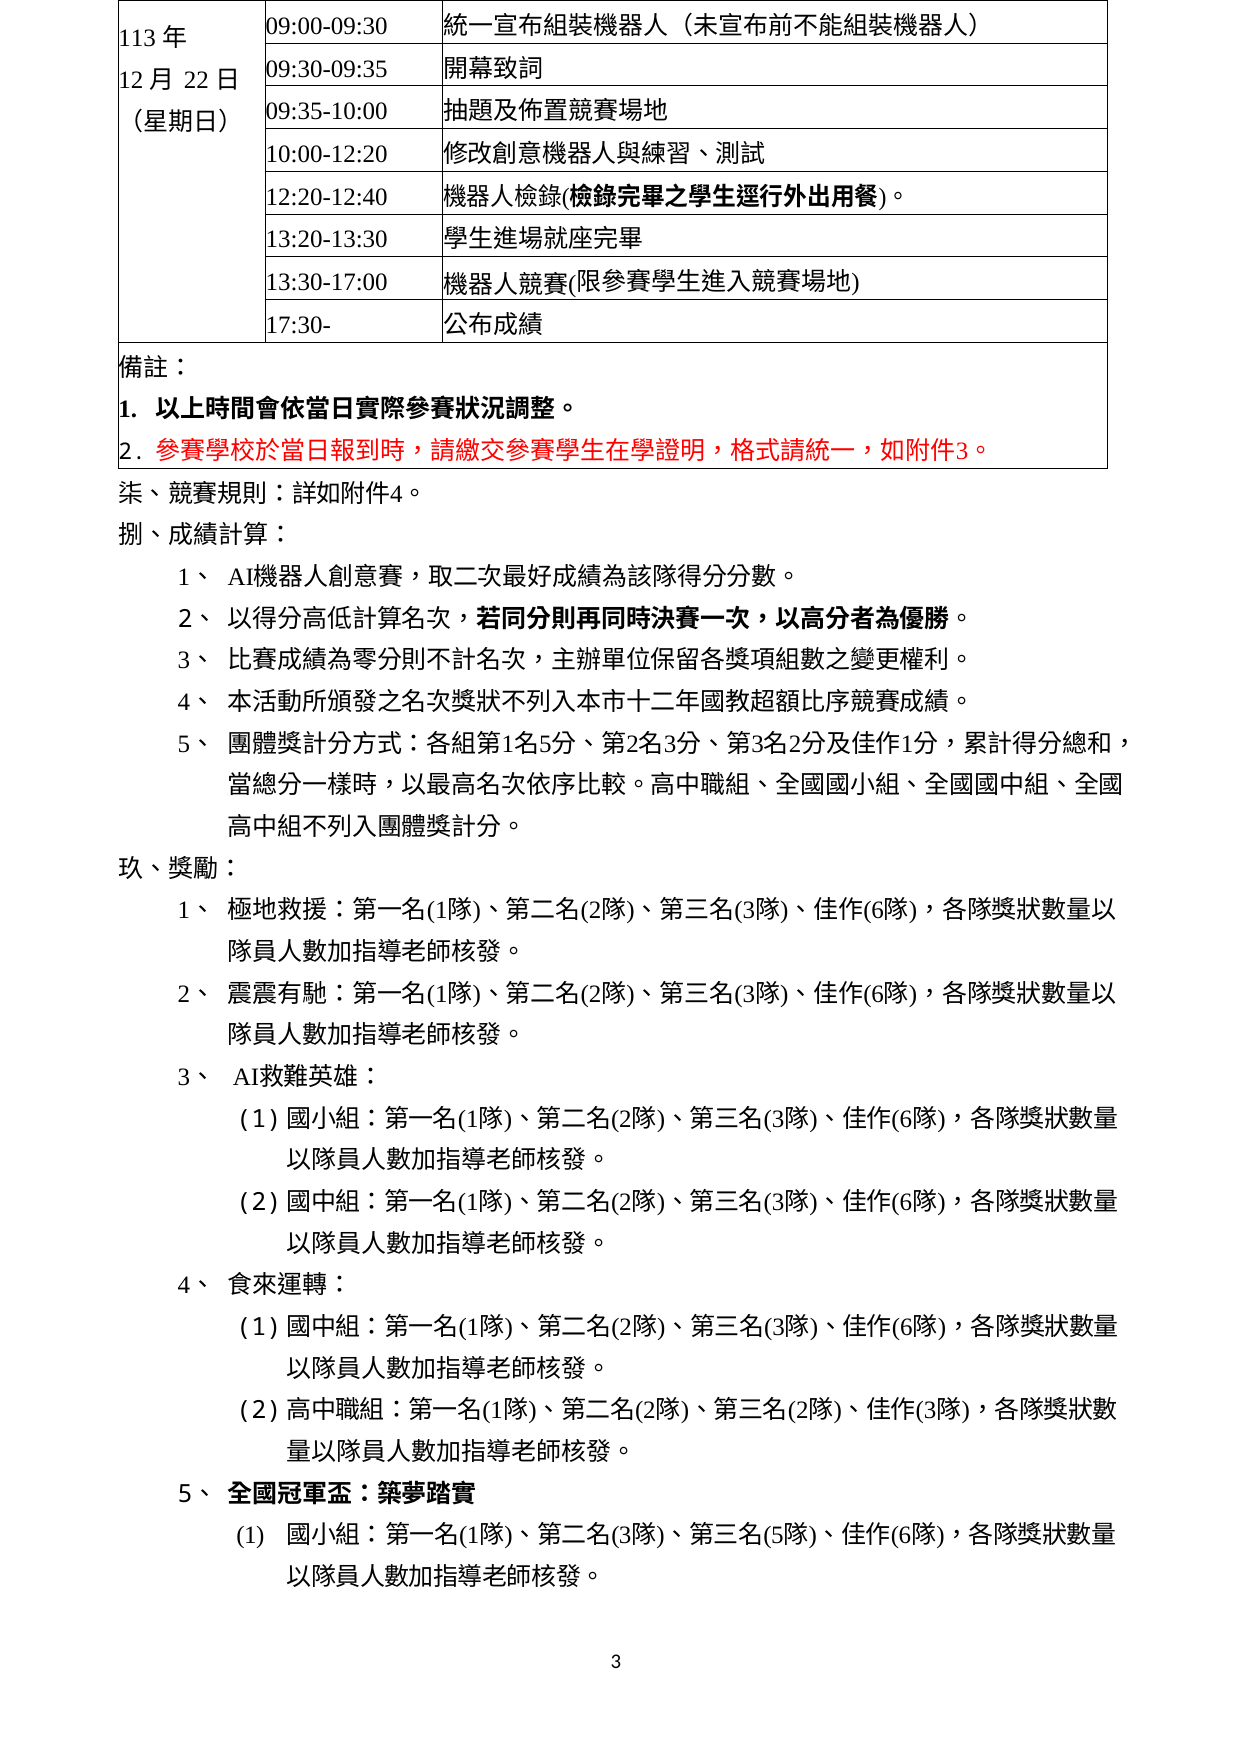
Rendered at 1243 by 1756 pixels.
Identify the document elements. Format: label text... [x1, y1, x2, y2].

table_cell 公布成績 [443, 300, 1107, 342]
list 全國冠軍盃：築夢踏實 [177, 1469, 1124, 1510]
table_cell 機器人競賽(限參賽學生進入競賽場地) [443, 257, 1107, 299]
table_cell 學生進場就座完畢 [443, 215, 1107, 256]
list 國小組：第一名(1隊)、第二名(3隊)、第三名(5隊)、佳作(6隊)，各隊獎狀數量以隊員人數加指導老師核發。 [236, 1510, 1124, 1594]
list AI機器人創意賽，取二次最好成績為該隊得分分數。 [177, 552, 1124, 594]
list 食來運轉： [177, 1260, 1124, 1302]
table_cell 備註： 以上時間會依當日實際參賽狀況調整。 參賽學校於當日報到時，請繳交參賽學生在學證明，格式請統一，如附件3。 [119, 343, 1107, 468]
list 國小組：第一名(1隊)、第二名(2隊)、第三名(3隊)、佳作(6隊)，各隊獎狀數量以隊員人數加指導老師核發。 [236, 1094, 1124, 1177]
list AI救難英雄： [177, 1052, 1124, 1094]
table_cell 機器人檢錄(檢錄完畢之學生逕行外出用餐)。 [443, 172, 1107, 213]
list 比賽成績為零分則不計名次，主辦單位保留各獎項組數之變更權利。 [177, 635, 1124, 677]
table_cell 抽題及佈置競賽場地 [443, 86, 1107, 128]
table_cell 10:00-12:20 [266, 129, 442, 171]
table_cell 修改創意機器人與練習、測試 [443, 129, 1107, 171]
list 競賽規則：詳如附件4。 [118, 469, 1124, 510]
table_cell 09:30-09:35 [266, 44, 442, 85]
table_cell 12:20-12:40 [266, 172, 442, 213]
table_cell 開幕致詞 [443, 44, 1107, 85]
table_cell 09:35-10:00 [266, 86, 442, 128]
table_cell 13:20-13:30 [266, 215, 442, 256]
list 國中組：第一名(1隊)、第二名(2隊)、第三名(3隊)、佳作(6隊)，各隊獎狀數量以隊員人數加指導老師核發。 [236, 1302, 1124, 1385]
table_cell 09:00-09:30 [266, 1, 442, 43]
list 成績計算： [118, 510, 1124, 552]
table_cell 13:30-17:00 [266, 257, 442, 299]
list 以得分高低計算名次，若同分則再同時決賽一次，以高分者為優勝。 [177, 594, 1124, 635]
list 本活動所頒發之名次獎狀不列入本市十二年國教超額比序競賽成績。 [177, 677, 1124, 719]
list 獎勵： [118, 844, 1124, 885]
list 高中職組：第一名(1隊)、第二名(2隊)、第三名(2隊)、佳作(3隊)，各隊獎狀數量以隊員人數加指導老師核發。 [236, 1385, 1124, 1469]
list 國中組：第一名(1隊)、第二名(2隊)、第三名(3隊)、佳作(6隊)，各隊獎狀數量以隊員人數加指導老師核發。 [236, 1177, 1124, 1260]
table_cell 17:30- [266, 300, 442, 342]
table_cell 113 年 12 月 22 日 （星期日） [119, 1, 265, 342]
list 極地救援：第一名(1隊)、第二名(2隊)、第三名(3隊)、佳作(6隊)，各隊獎狀數量以隊員人數加指導老師核發。 [177, 885, 1124, 969]
list 震震有馳：第一名(1隊)、第二名(2隊)、第三名(3隊)、佳作(6隊)，各隊獎狀數量以隊員人數加指導老師核發。 [177, 969, 1124, 1052]
table_cell 統一宣布組裝機器人（未宣布前不能組裝機器人） [443, 1, 1107, 43]
list 團體獎計分方式：各組第1名5分、第2名3分、第3名2分及佳作1分，累計得分總和，當總分一樣時，以最高名次依序比較。高中職組、全國國小組、全國國中組、全國高中組不列入團體獎計分。 [177, 719, 1124, 844]
